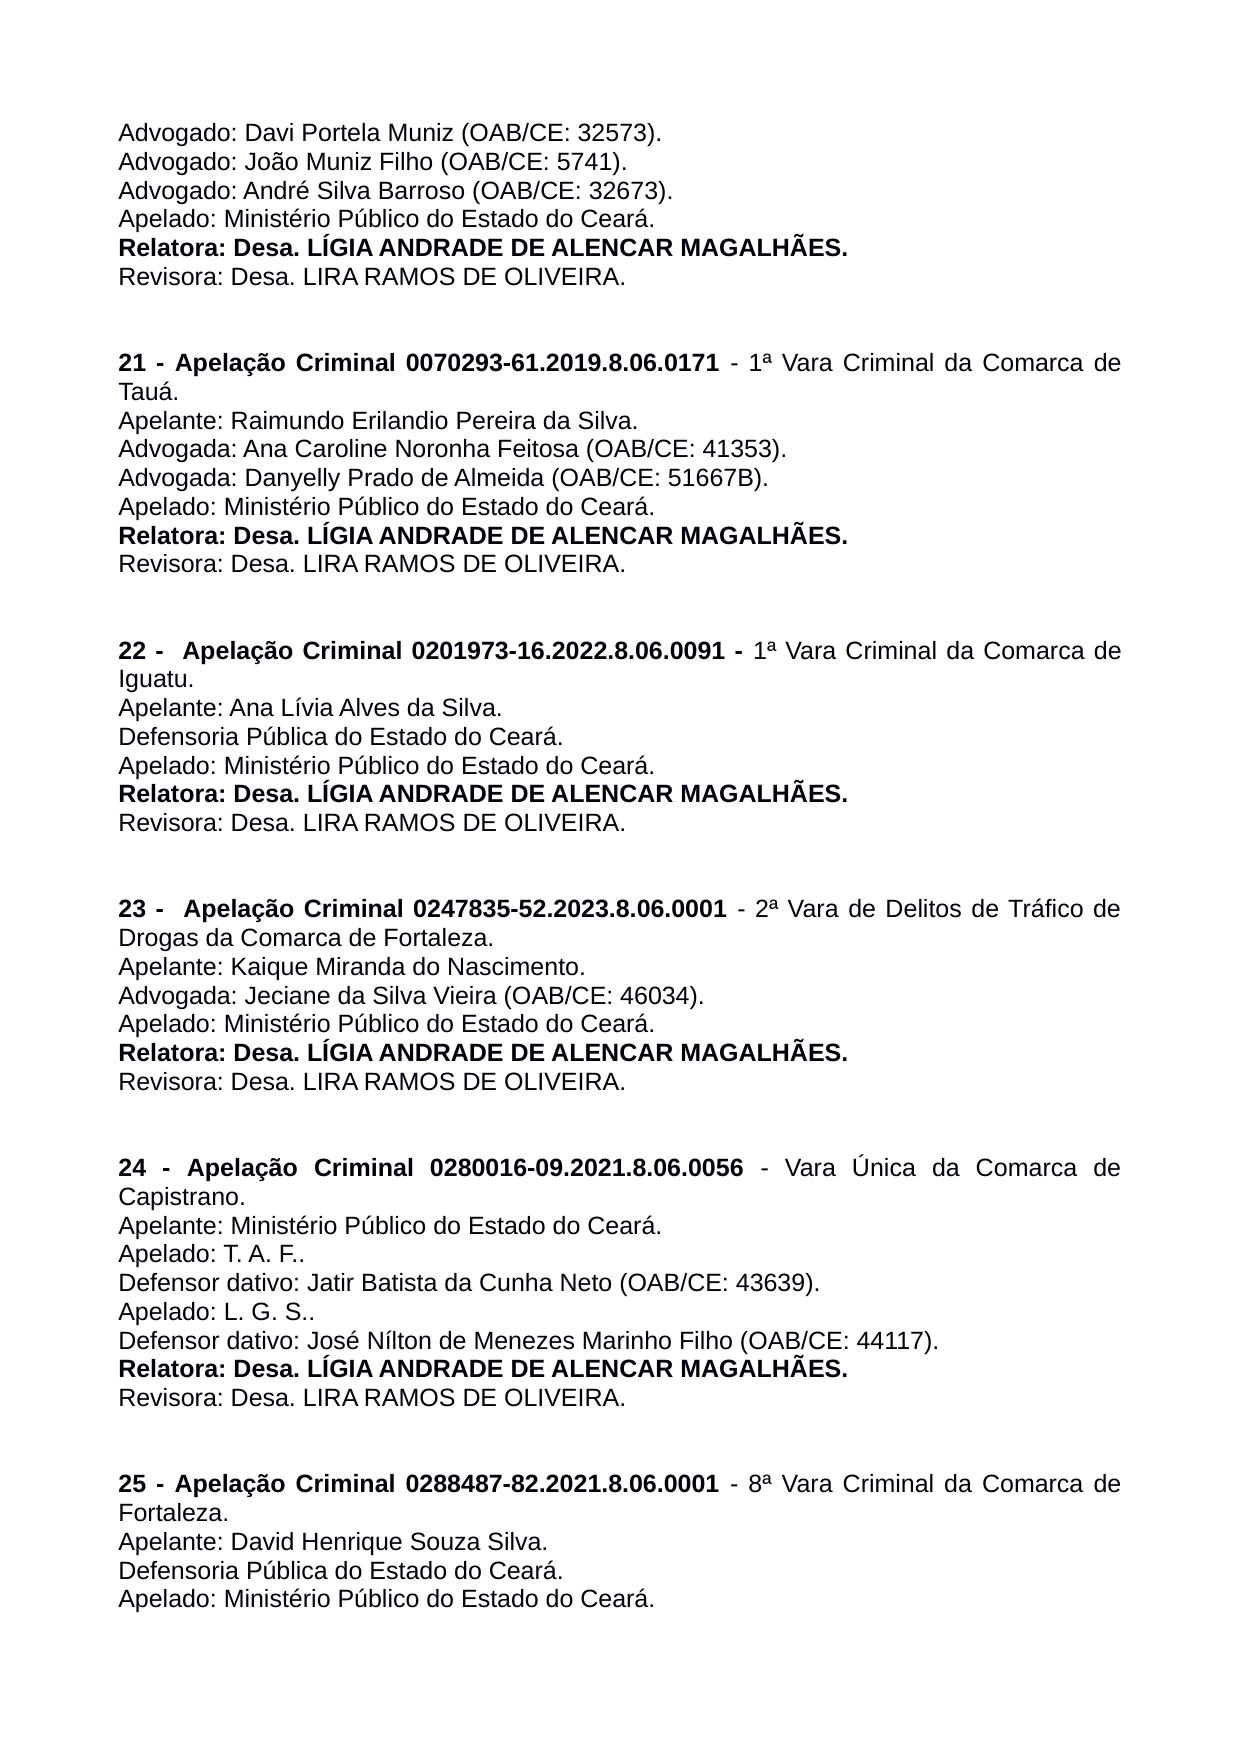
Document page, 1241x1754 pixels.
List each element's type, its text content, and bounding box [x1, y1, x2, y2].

text Revisora: Desa. LIRA RAMOS DE OLIVEIRA. [118, 262, 1122, 291]
text Defensor dativo: José Nílton de Menezes Marinho Filho (OAB/CE: 44117). [118, 1326, 1122, 1354]
text Revisora: Desa. LIRA RAMOS DE OLIVEIRA. [118, 1383, 1122, 1412]
text Revisora: Desa. LIRA RAMOS DE OLIVEIRA. [118, 549, 1122, 578]
text Defensor dativo: Jatir Batista da Cunha Neto (OAB/CE: 43639). [118, 1268, 1122, 1297]
text Advogada: Danyelly Prado de Almeida (OAB/CE: 51667B). [118, 463, 1122, 492]
text Apelado: Ministério Público do Estado do Ceará. [118, 1009, 1122, 1038]
text 23 - Apelação Criminal 0247835-52.2023.8.06.0001 - 2ª Vara de Delitos de Tráfico de Drogas da Comarca de Fortaleza. [118, 894, 1122, 952]
text Apelado: Ministério Público do Estado do Ceará. [118, 751, 1122, 779]
text Apelante: Kaique Miranda do Nascimento. [118, 952, 1122, 981]
text 22 - Apelação Criminal 0201973-16.2022.8.06.0091 - 1ª Vara Criminal da Comarca de Iguatu. [118, 636, 1122, 693]
text Apelante: Raimundo Erilandio Pereira da Silva. [118, 406, 1122, 434]
text Apelante: Ana Lívia Alves da Silva. [118, 693, 1122, 722]
text Revisora: Desa. LIRA RAMOS DE OLIVEIRA. [118, 1067, 1122, 1096]
text Advogada: Ana Caroline Noronha Feitosa (OAB/CE: 41353). [118, 434, 1122, 463]
text Apelado: Ministério Público do Estado do Ceará. [118, 204, 1122, 233]
text Advogado: André Silva Barroso (OAB/CE: 32673). [118, 176, 1122, 204]
text Apelante: David Henrique Souza Silva. [118, 1527, 1122, 1556]
text Advogado: Davi Portela Muniz (OAB/CE: 32573). [118, 118, 1122, 147]
text 21 - Apelação Criminal 0070293-61.2019.8.06.0171 - 1ª Vara Criminal da Comarca de Tauá. [118, 348, 1122, 406]
text Defensoria Pública do Estado do Ceará. [118, 722, 1122, 751]
text Advogada: Jeciane da Silva Vieira (OAB/CE: 46034). [118, 981, 1122, 1009]
text Relatora: Desa. LÍGIA ANDRADE DE ALENCAR MAGALHÃES. [118, 521, 1122, 549]
text Defensoria Pública do Estado do Ceará. [118, 1556, 1122, 1584]
text 25 - Apelação Criminal 0288487-82.2021.8.06.0001 - 8ª Vara Criminal da Comarca de Fortaleza. [118, 1469, 1122, 1527]
text Apelado: Ministério Público do Estado do Ceará. [118, 1584, 1122, 1613]
text Apelado: T. A. F.. [118, 1239, 1122, 1268]
text Relatora: Desa. LÍGIA ANDRADE DE ALENCAR MAGALHÃES. [118, 779, 1122, 808]
text Relatora: Desa. LÍGIA ANDRADE DE ALENCAR MAGALHÃES. [118, 1354, 1122, 1383]
text Apelante: Ministério Público do Estado do Ceará. [118, 1211, 1122, 1239]
text Relatora: Desa. LÍGIA ANDRADE DE ALENCAR MAGALHÃES. [118, 233, 1122, 262]
text 24 - Apelação Criminal 0280016-09.2021.8.06.0056 - Vara Única da Comarca de Capistrano. [118, 1153, 1122, 1211]
text Apelado: Ministério Público do Estado do Ceará. [118, 492, 1122, 521]
text Revisora: Desa. LIRA RAMOS DE OLIVEIRA. [118, 808, 1122, 837]
text Relatora: Desa. LÍGIA ANDRADE DE ALENCAR MAGALHÃES. [118, 1038, 1122, 1067]
text Advogado: João Muniz Filho (OAB/CE: 5741). [118, 147, 1122, 176]
text Apelado: L. G. S.. [118, 1297, 1122, 1326]
